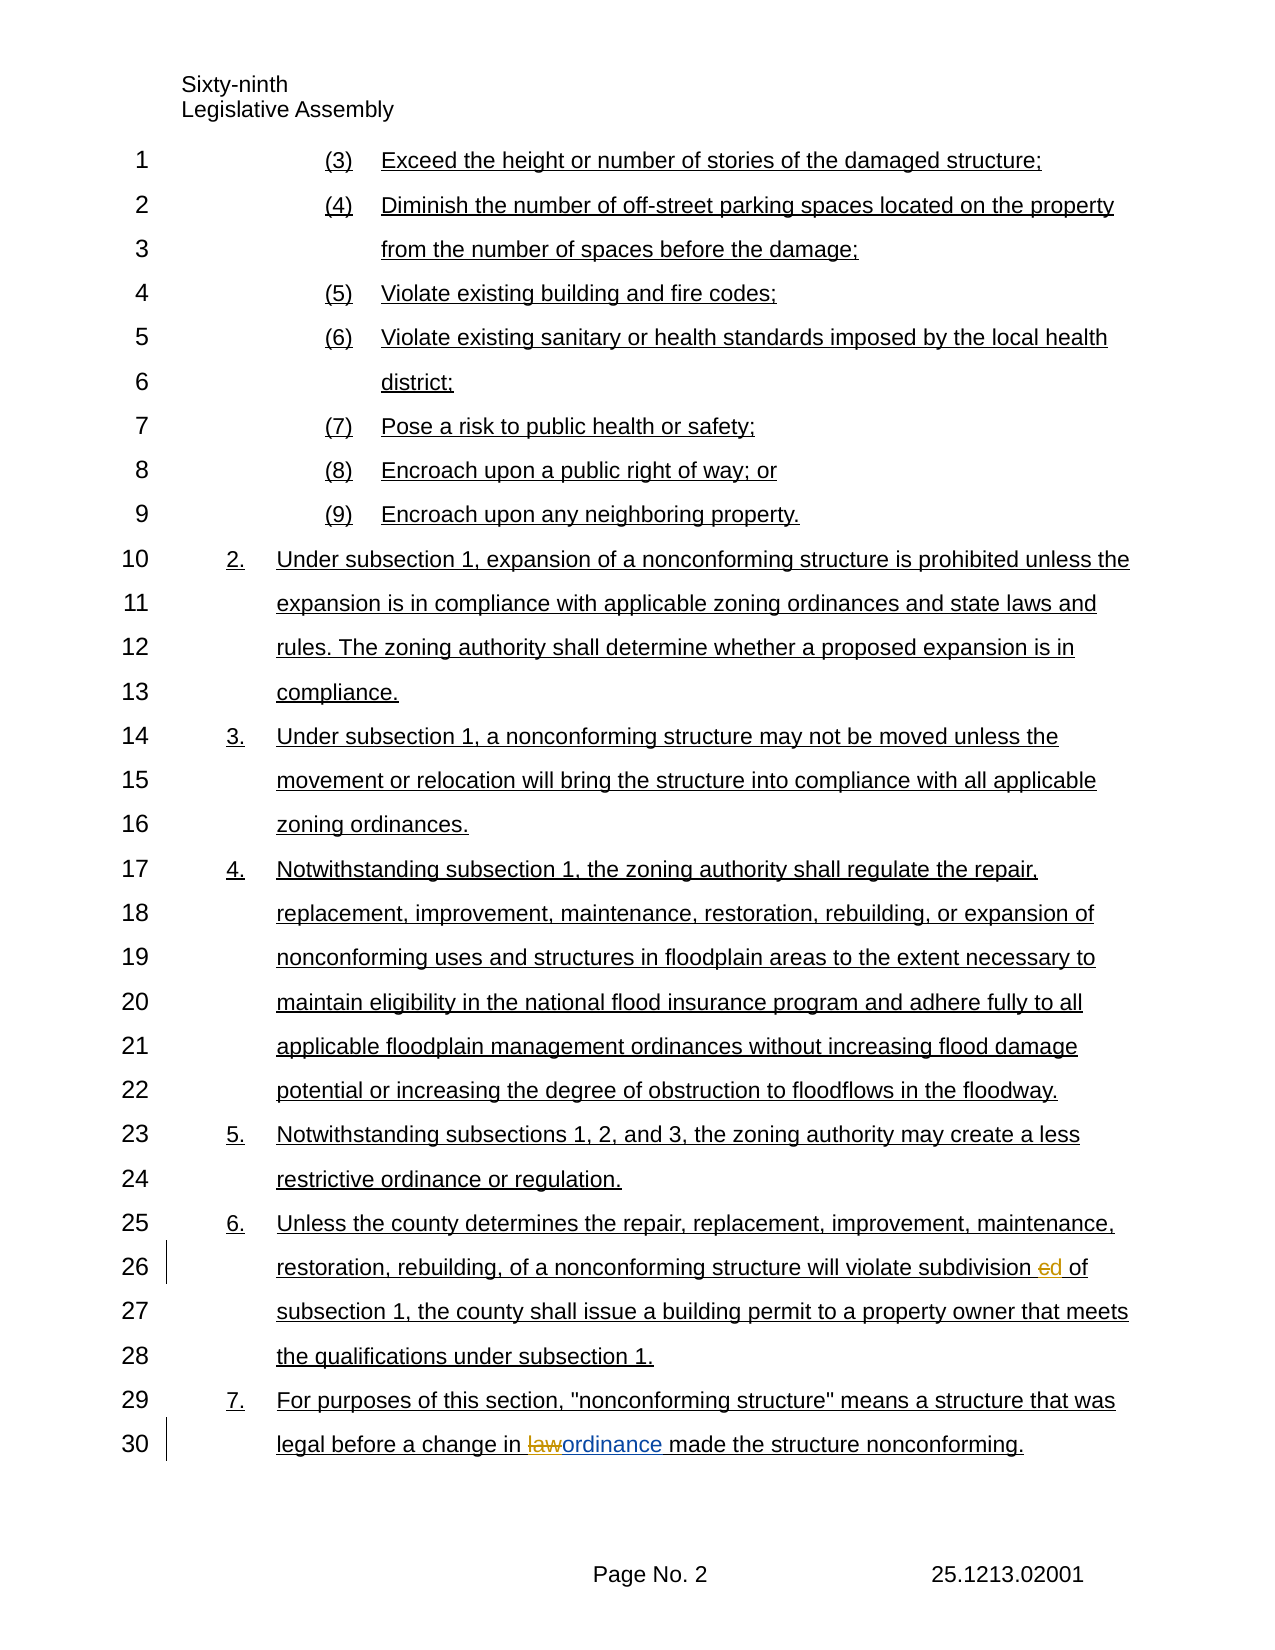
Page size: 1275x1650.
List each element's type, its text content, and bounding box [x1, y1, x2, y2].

text 2. Under subsection 1, expansion of a nonconforming structure is prohibited unless the expansion is in compliance with applicable zoning ordinances and state laws and rules. The zoning authority shall determine whether a proposed expansion is in compliance. [181, 532, 1154, 709]
text (4) Diminish the number of off‑street parking spaces located on the property from the number of spaces before the damage; [181, 178, 1154, 266]
text (8) Encroach upon a public right of way; or [181, 443, 1154, 487]
text 7. For purposes of this section, "nonconforming structure" means a structure that was legal before a change in ordinance made the structure nonconforming. [181, 1373, 1154, 1461]
text (5) Violate existing building and fire codes; [181, 266, 1154, 310]
text 3. Under subsection 1, a nonconforming structure may not be moved unless the movement or relocation will bring the structure into compliance with all applicable zoning ordinances. [181, 709, 1154, 842]
text 4. Notwithstanding subsection 1, the zoning authority shall regulate the repair, replacement, improvement, maintenance, restoration, rebuilding, or expansion of nonconforming uses and structures in floodplain areas to the extent necessary to maintain eligibility in the national flood insurance program and adhere fully to all applicable floodplain management ordinances without increasing flood damage potential or increasing the degree of obstruction to floodflows in the floodway. [181, 842, 1154, 1107]
text (6) Violate existing sanitary or health standards imposed by the local health district; [181, 310, 1154, 399]
text 6. Unless the county determines the repair, replacement, improvement, maintenance, restoration, rebuilding, of a nonconforming structure will violate subdivision d of subsection 1, the county shall issue a building permit to a property owner that meets the qualifications under subsection 1. [181, 1196, 1154, 1373]
text (7) Pose a risk to public health or safety; [181, 399, 1154, 443]
text 5. Notwithstanding subsections 1, 2, and 3, the zoning authority may create a less restrictive ordinance or regulation. [181, 1107, 1154, 1196]
text (3) Exceed the height or number of stories of the damaged structure; [181, 133, 1154, 178]
text (9) Encroach upon any neighboring property. [181, 487, 1154, 532]
